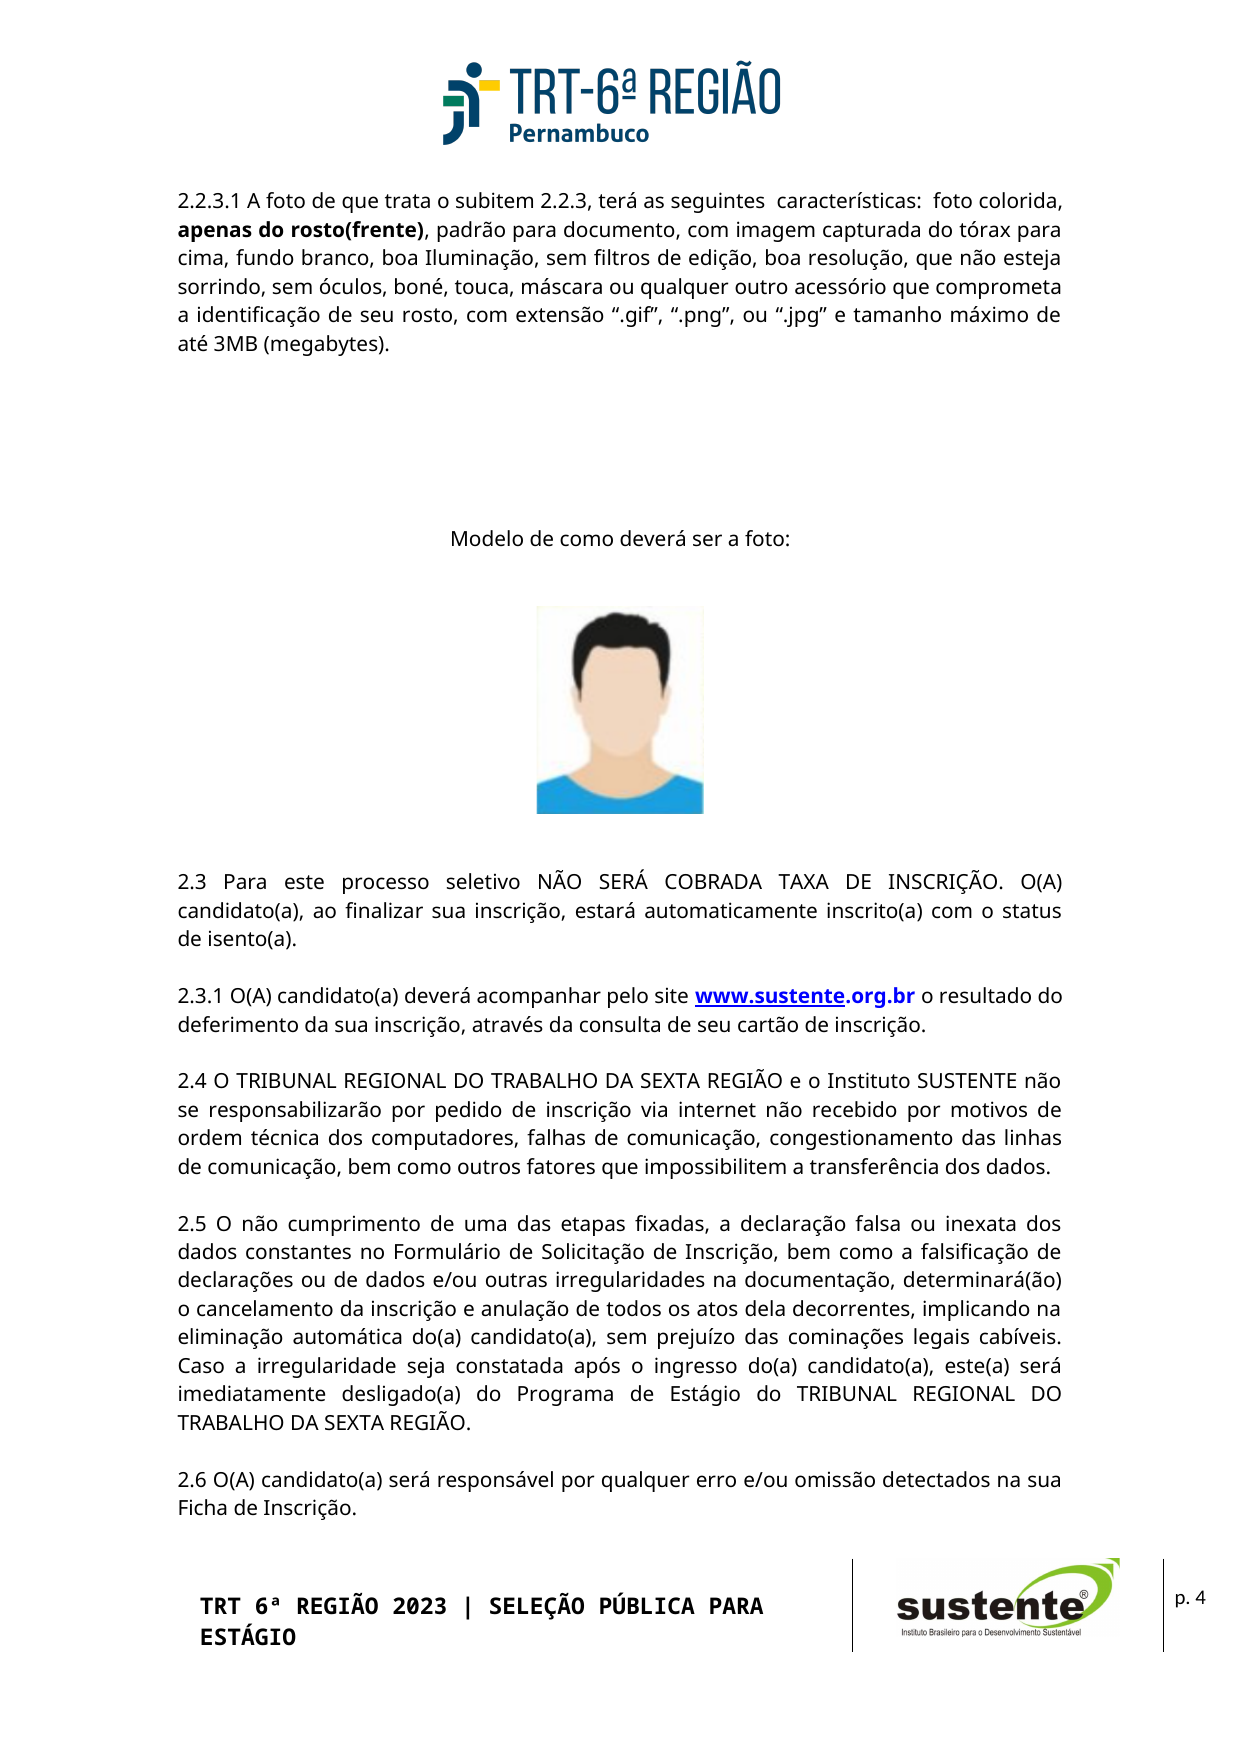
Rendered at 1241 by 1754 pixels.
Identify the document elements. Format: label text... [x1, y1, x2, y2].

text 2.6 O(A) candidato(a) será responsável por qualquer erro e/ou omissão detectados na sua Ficha de Inscrição. [177, 1465, 1063, 1522]
text 2.4 O TRIBUNAL REGIONAL DO TRABALHO DA SEXTA REGIÃO e o Instituto SUSTENTE não se responsabilizarão por pedido de inscrição via internet não recebido por motivos de ordem técnica dos computadores, falhas de comunicação, congestionamento das linhas de comunicação, bem como outros fatores que impossibilitem a transferência dos dados. [177, 1067, 1063, 1180]
text 2.3.1 O(A) candidato(a) deverá acompanhar pelo site www.sustente.org.br o resultado do deferimento da sua inscrição, através da consulta de seu cartão de inscrição. [177, 981, 1063, 1038]
text 2.3 Para este processo seletivo NÃO SERÁ COBRADA TAXA DE INSCRIÇÃO. O(A) candidato(a), ao finalizar sua inscrição, estará automaticamente inscrito(a) com o status de isento(a). [177, 867, 1063, 953]
text Modelo de como deverá ser a foto: [177, 524, 1063, 553]
text 2.2.3.1 A foto de que trata o subitem 2.2.3, terá as seguintes características: foto colorida, apenas do rosto(frente), padrão para documento, com imagem capturada do tórax para cima, fundo branco, boa Iluminação, sem filtros de edição, boa resolução, que não esteja sorrindo, sem óculos, boné, touca, máscara ou qualquer outro acessório que comprometa a identificação de seu rosto, com extensão “.gif”, “.png”, ou “.jpg” e tamanho máximo de até 3MB (megabytes). [177, 187, 1063, 357]
text 2.5 O não cumprimento de uma das etapas fixadas, a declaração falsa ou inexata dos dados constantes no Formulário de Solicitação de Inscrição, bem como a falsificação de declarações ou de dados e/ou outras irregularidades na documentação, determinará(ão) o cancelamento da inscrição e anulação de todos os atos dela decorrentes, implicando na eliminação automática do(a) candidato(a), sem prejuízo das cominações legais cabíveis. Caso a irregularidade seja constatada após o ingresso do(a) candidato(a), este(a) será imediatamente desligado(a) do Programa de Estágio do TRIBUNAL REGIONAL DO TRABALHO DA SEXTA REGIÃO. [177, 1209, 1063, 1436]
